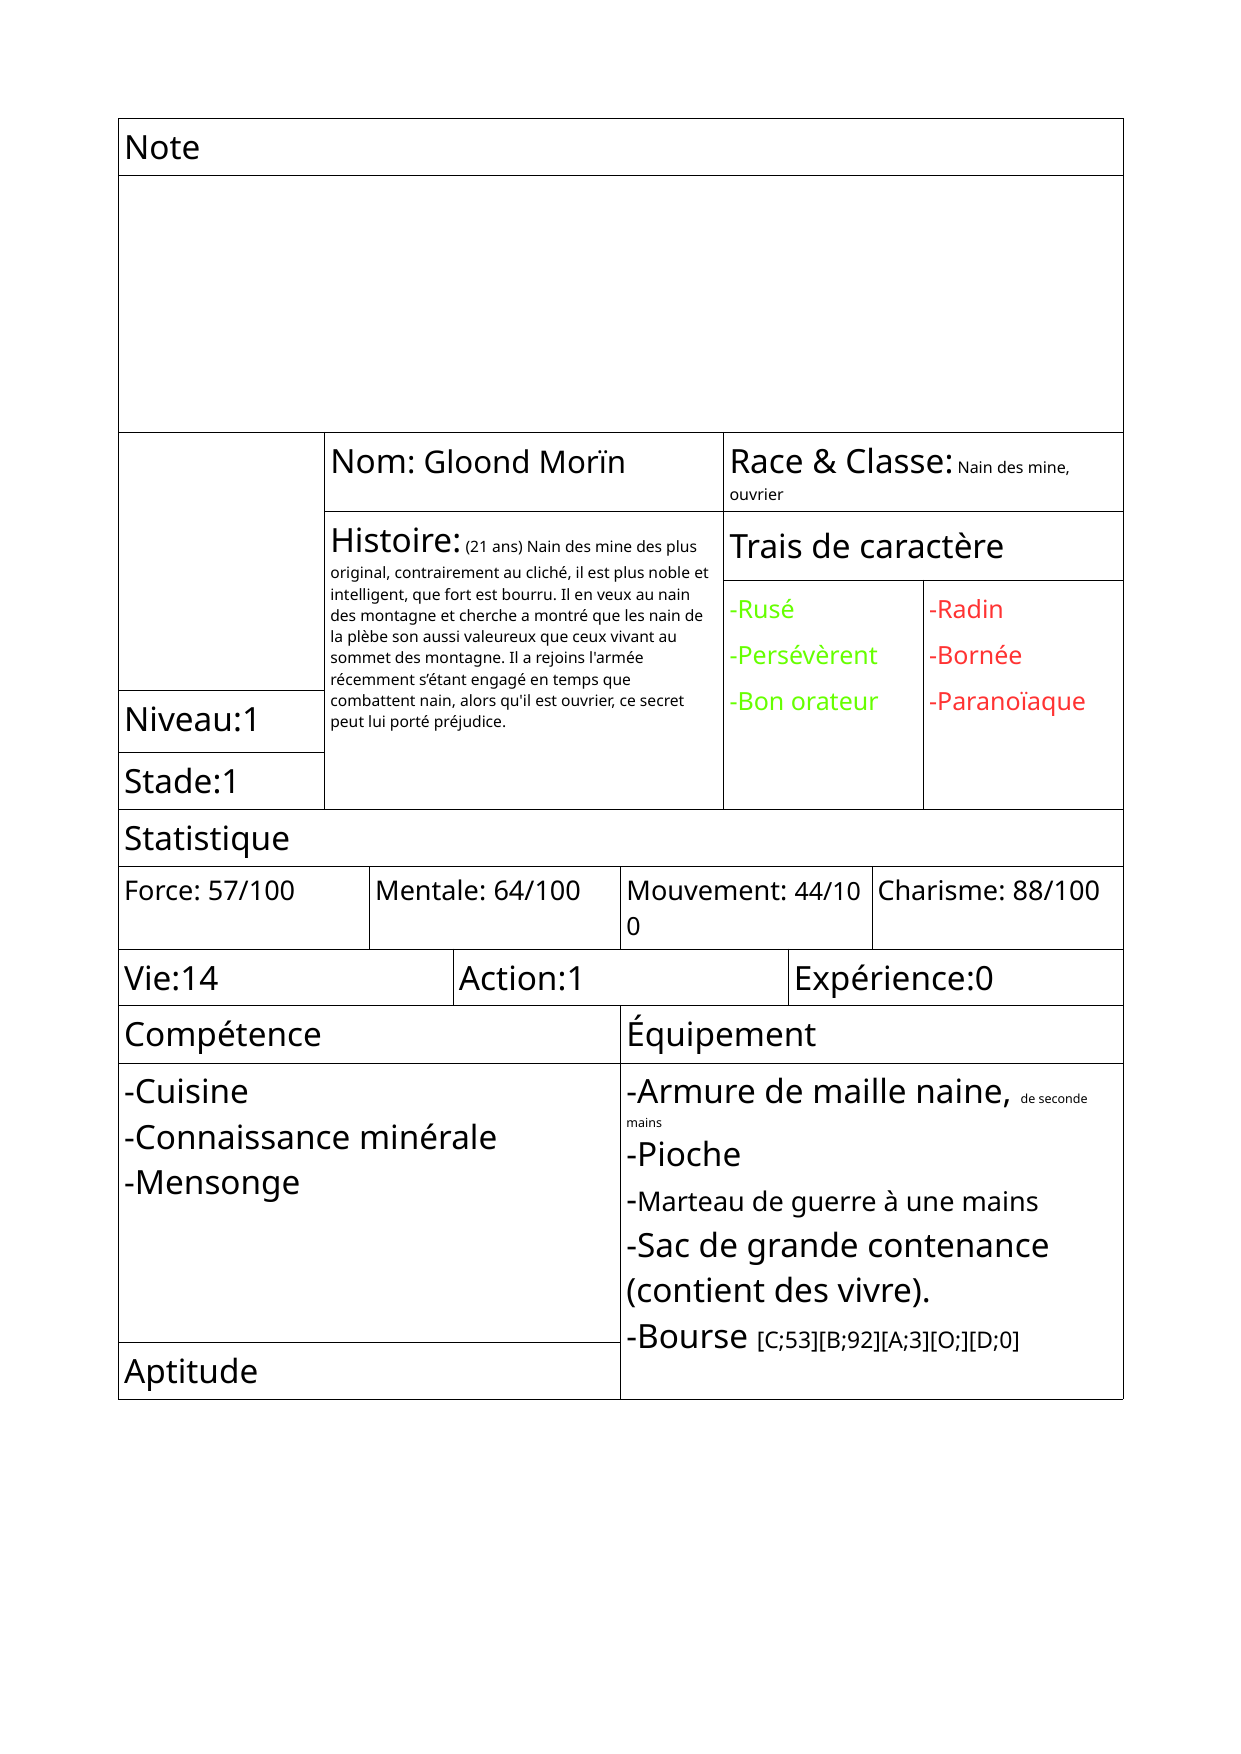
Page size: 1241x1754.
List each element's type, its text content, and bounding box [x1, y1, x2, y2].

table_cell Force: 57/100 [119, 867, 369, 948]
table_header Nom: Gloond Morïn [325, 433, 723, 511]
table_cell Trais de caractère [724, 512, 1123, 579]
table_cell Vie:14 [119, 950, 453, 1005]
table_cell Aptitude [119, 1343, 620, 1399]
table_cell Niveau:1 [119, 691, 324, 752]
table_cell -Cuisine -Connaissance minérale -Mensonge [119, 1064, 620, 1342]
table_header Race & Classe: Nain des mine, ouvrier [724, 433, 1123, 511]
table_cell Expérience:0 [789, 950, 1123, 1005]
table_cell Mentale: 64/100 [370, 867, 620, 948]
table_cell -Rusé -Persévèrent -Bon orateur [724, 581, 923, 809]
table_cell [119, 176, 1123, 432]
table_cell Charisme: 88/100 [873, 867, 1123, 948]
table_cell Équipement [621, 1006, 1123, 1062]
table_header [119, 433, 324, 689]
table_cell Histoire: (21 ans) Nain des mine des plus original, contrairement au cliché, il est plus noble et intelligent, que fort est bourru. Il en veux au nain des montagne et cherche a montré que les nain de la plèbe son aussi valeureux que ceux vivant au sommet des montagne. Il a rejoins l'armée récemment s’étant engagé en temps que combattent nain, alors qu'il est ouvrier, ce secret peut lui porté préjudice. [325, 512, 723, 809]
table_cell -Radin -Bornée -Paranoïaque [924, 581, 1123, 809]
table_cell Note [119, 119, 1123, 175]
table_cell -Armure de maille naine, de seconde mains -Pioche -Marteau de guerre à une mains -Sac de grande contenance (contient des vivre). -Bourse [C;53][B;92][A;3][O;][D;0] [621, 1064, 1123, 1399]
table_cell Action:1 [454, 950, 788, 1005]
table_cell Compétence [119, 1006, 620, 1062]
table_cell Statistique [119, 810, 1123, 866]
table_cell Mouvement: 44/100 [621, 867, 872, 948]
table_cell Stade:1 [119, 753, 324, 809]
